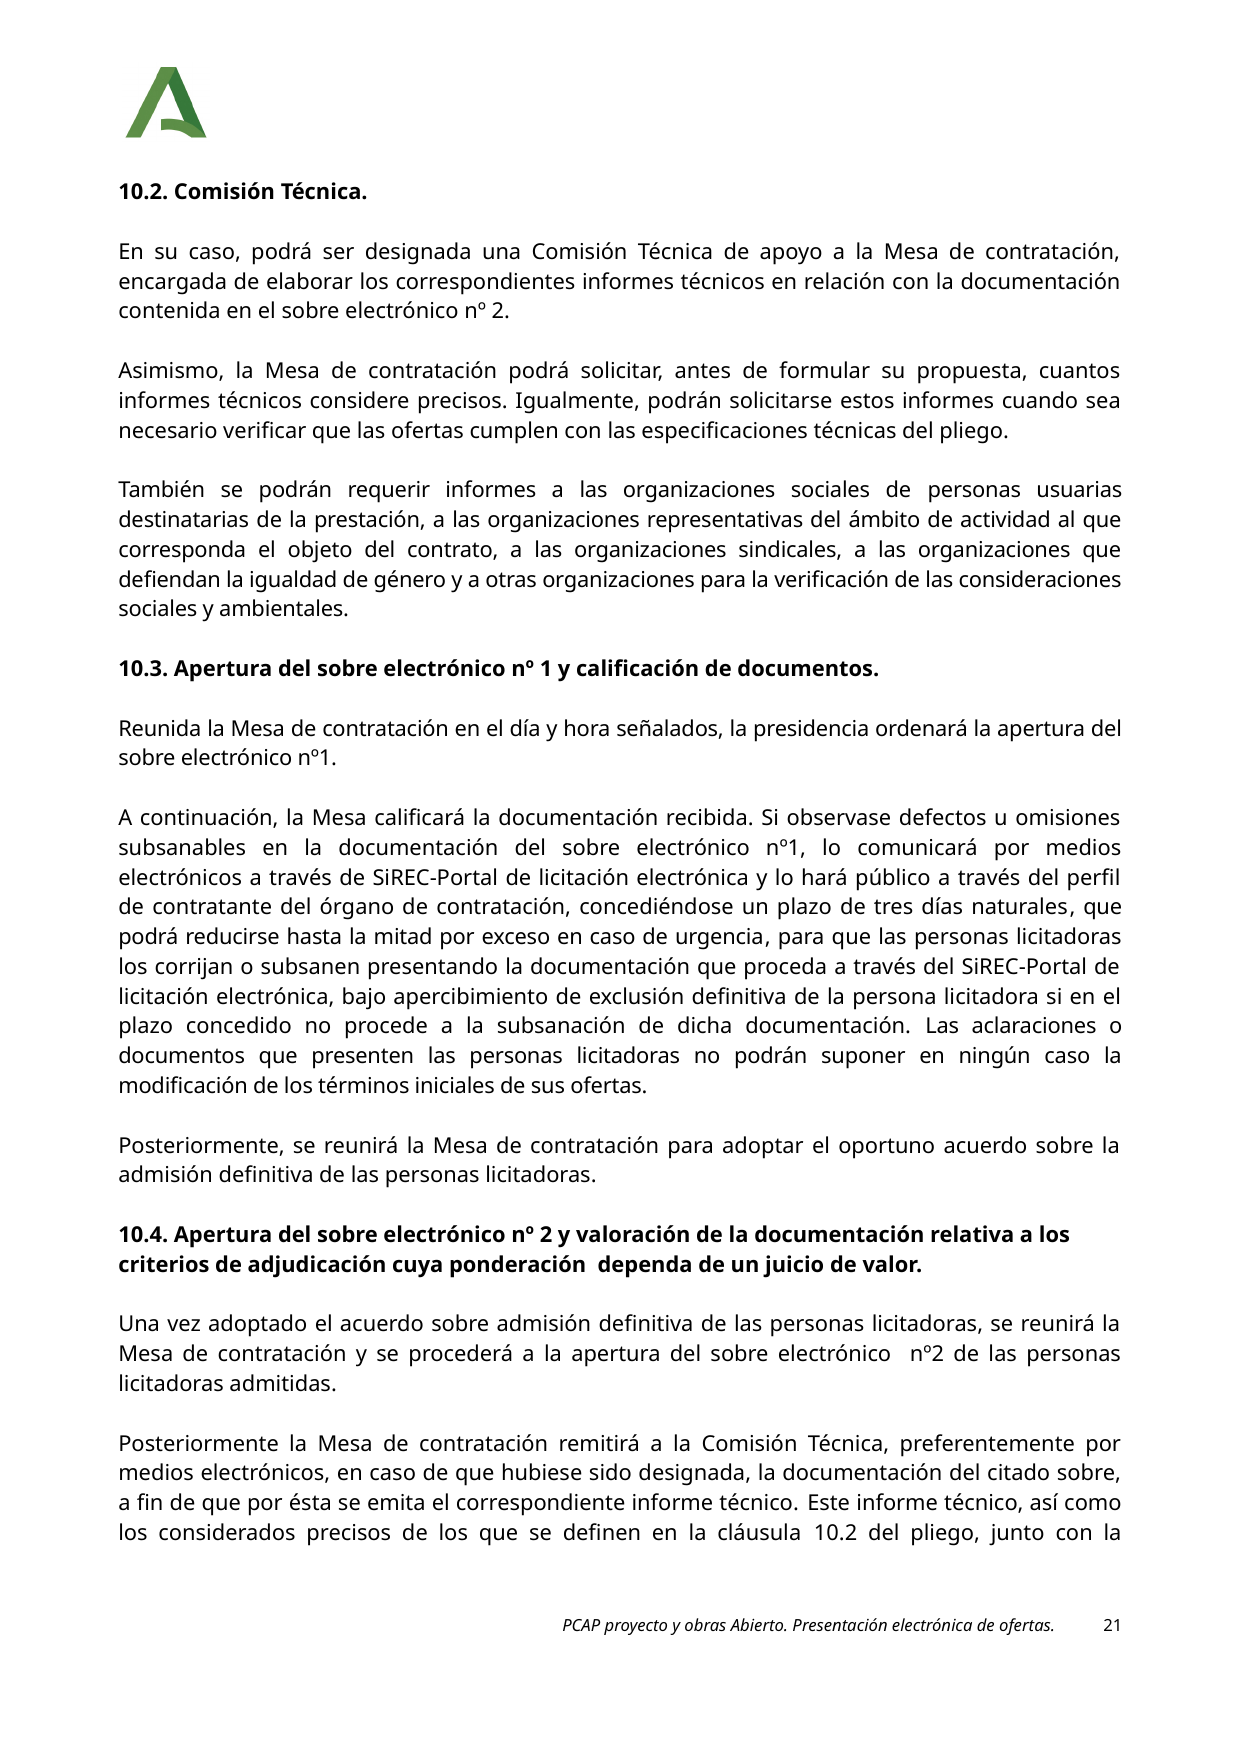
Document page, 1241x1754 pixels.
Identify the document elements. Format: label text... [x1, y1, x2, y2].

subtitle 10.3. Apertura del sobre electrónico nº 1 y calificación de documentos. [118, 653, 1122, 683]
text En su caso, podrá ser designada una Comisión Técnica de apoyo a la Mesa de contratación, encargada de elaborar los correspondientes informes técnicos en relación con la documentación contenida en el sobre electrónico nº 2. [118, 236, 1122, 325]
subtitle 10.4. Apertura del sobre electrónico nº 2 y valoración de la documentación relativa a los criterios de adjudicación cuya ponderación dependa de un juicio de valor. [118, 1219, 1122, 1279]
text También se podrán requerir informes a las organizaciones sociales de personas usuarias destinatarias de la prestación, a las organizaciones representativas del ámbito de actividad al que corresponda el objeto del contrato, a las organizaciones sindicales, a las organizaciones que defiendan la igualdad de género y a otras organizaciones para la verificación de las consideraciones sociales y ambientales. [118, 474, 1122, 623]
text Posteriormente la Mesa de contratación remitirá a la Comisión Técnica, preferentemente por medios electrónicos, en caso de que hubiese sido designada, la documentación del citado sobre, a fin de que por ésta se emita el correspondiente informe técnico. Este informe técnico, así como los considerados precisos de los que se definen en la cláusula 10.2 del pliego, junto con la [118, 1428, 1122, 1547]
text Una vez adoptado el acuerdo sobre admisión definitiva de las personas licitadoras, se reunirá la Mesa de contratación y se procederá a la apertura del sobre electrónico nº2 de las personas licitadoras admitidas. [118, 1308, 1122, 1398]
text Reunida la Mesa de contratación en el día y hora señalados, la presidencia ordenará la apertura del sobre electrónico nº1. [118, 713, 1122, 772]
text Asimismo, la Mesa de contratación podrá solicitar, antes de formular su propuesta, cuantos informes técnicos considere precisos. Igualmente, podrán solicitarse estos informes cuando sea necesario verificar que las ofertas cumplen con las especificaciones técnicas del pliego. [118, 355, 1122, 444]
subtitle 10.2. Comisión Técnica. [118, 176, 1122, 206]
text Posteriormente, se reunirá la Mesa de contratación para adoptar el oportuno acuerdo sobre la admisión definitiva de las personas licitadoras. [118, 1130, 1122, 1189]
picture [121, 62, 210, 142]
text A continuación, la Mesa calificará la documentación recibida. Si observase defectos u omisiones subsanables en la documentación del sobre electrónico nº1, lo comunicará por medios electrónicos a través de SiREC-Portal de licitación electrónica y lo hará público a través del perfil de contratante del órgano de contratación, concediéndose un plazo de tres días naturales, que podrá reducirse hasta la mitad por exceso en caso de urgencia, para que las personas licitadoras los corrijan o subsanen presentando la documentación que proceda a través del SiREC-Portal de licitación electrónica, bajo apercibimiento de exclusión definitiva de la persona licitadora si en el plazo concedido no procede a la subsanación de dicha documentación. Las aclaraciones o documentos que presenten las personas licitadoras no podrán suponer en ningún caso la modificación de los términos iniciales de sus ofertas. [118, 802, 1122, 1100]
